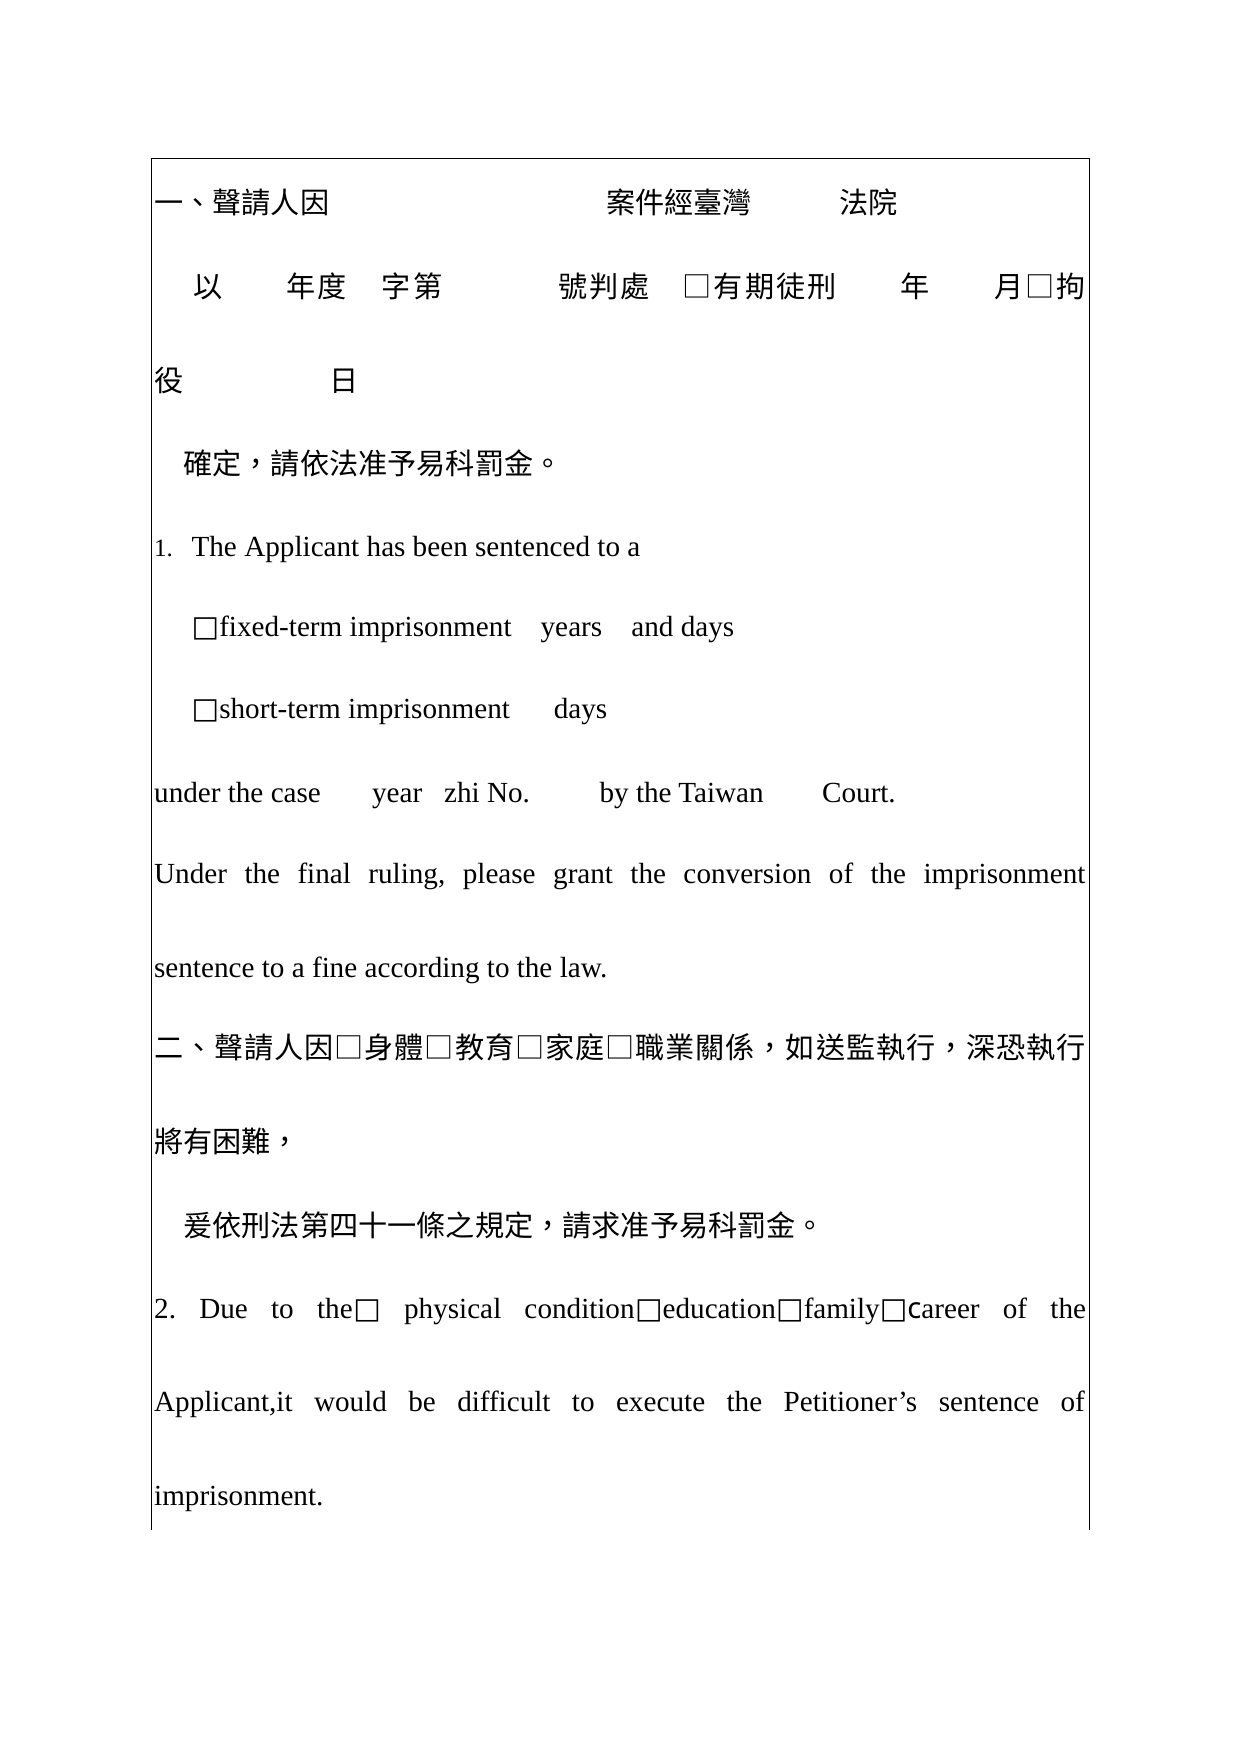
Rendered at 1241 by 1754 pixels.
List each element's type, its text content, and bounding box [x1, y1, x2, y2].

table_cell 一、聲請人因 案件經臺灣 法院 以 年度 字第 號判處 □有期徒刑 年 月□拘 役 日 確定，請依法准予易科罰金。 The Applicant has been sentenced to a □fixed-term imprisonment years and days □short-term imprisonment days under the case year zhi No. by the Taiwan Court. Under the final ruling, please grant the conversion of the imprisonment sentence to a fine according to the law. 二、聲請人因□身體□教育□家庭□職業關係，如送監執行，深恐執行將有困難， 爰依刑法第四十一條之規定，請求准予易科罰金。 2. Due to the□ physical condition□education□family□career of the Applicant,it would be difficult to execute the Petitioner’s sentence of imprisonment. [152, 159, 1089, 1530]
